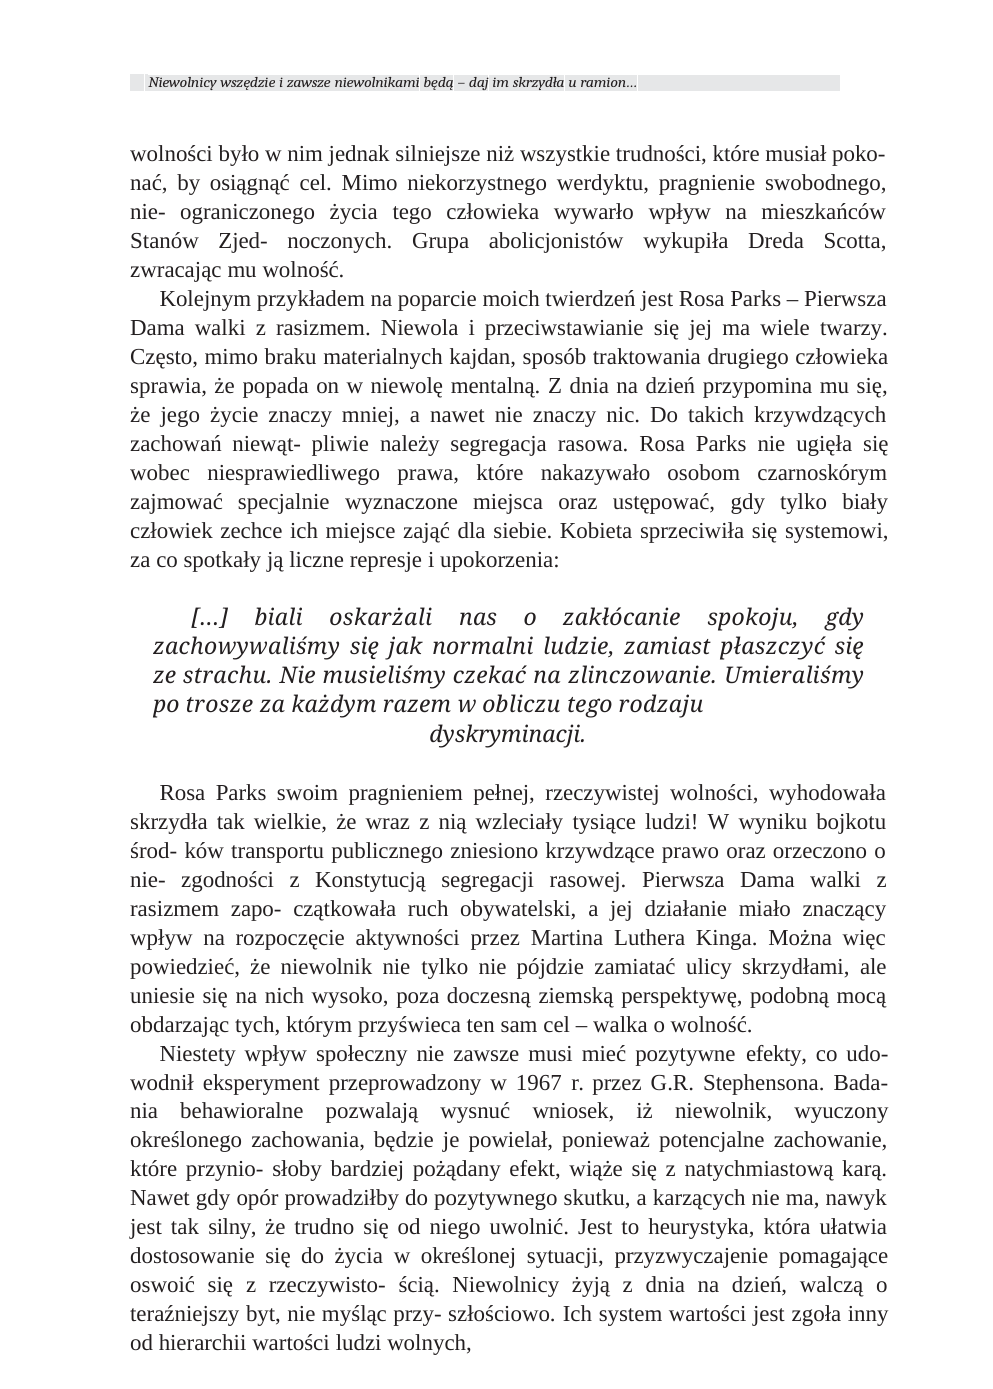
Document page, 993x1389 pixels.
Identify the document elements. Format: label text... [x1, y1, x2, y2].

text Niestety wpływ społeczny nie zawsze musi mieć pozytywne efekty, co udo- wodnił eksperyment przeprowadzony w 1967 r. przez G.R. Stephensona. Bada- nia behawioralne pozwalają wysnuć wniosek, iż niewolnik, wyuczony określonego zachowania, będzie je powielał, ponieważ potencjalne zachowanie, które przynio- słoby bardziej pożądany efekt, wiąże się z natychmiastową karą. Nawet gdy opór prowadziłby do pozytywnego skutku, a karzących nie ma, nawyk jest tak silny, że trudno się od niego uwolnić. Jest to heurystyka, która ułatwia dostosowanie się do życia w określonej sytuacji, przyzwyczajenie pomagające oswoić się z rzeczywisto- ścią. Niewolnicy żyją z dnia na dzień, walczą o teraźniejszy byt, nie myśląc przy- szłościowo. Ich system wartości jest zgoła inny od hierarchii wartości ludzi wolnych, [130, 1040, 888, 1356]
text Rosa Parks swoim pragnieniem pełnej, rzeczywistej wolności, wyhodowała skrzydła tak wielkie, że wraz z nią wzleciały tysiące ludzi! W wyniku bojkotu środ- ków transportu publicznego zniesiono krzywdzące prawo oraz orzeczono o nie- zgodności z Konstytucją segregacji rasowej. Pierwsza Dama walki z rasizmem zapo- czątkowała ruch obywatelski, a jej działanie miało znaczący wpływ na rozpoczęcie aktywności przez Martina Luthera Kinga. Można więc powiedzieć, że niewolnik nie tylko nie pójdzie zamiatać ulicy skrzydłami, ale uniesie się na nich wysoko, poza doczesną ziemską perspektywę, podobną mocą obdarzając tych, którym przyświeca ten sam cel – walka o wolność. [130, 779, 887, 1037]
text Niewolnicy wszędzie i zawsze niewolnikami będą – daj im skrzydła u ramion… [130, 74, 899, 91]
text […] biali oskarżali nas o zakłócanie spokoju, gdy zachowywaliśmy się jak normalni ludzie, zamiast płaszczyć się ze strachu. Nie musieliśmy czekać na zlinczowanie. Umieraliśmy po trosze za każdym razem w obliczu tego rodzaju [153, 602, 864, 719]
text wolności było w nim jednak silniejsze niż wszystkie trudności, które musiał poko- nać, by osiągnąć cel. Mimo niekorzystnego werdyktu, pragnienie swobodnego, nie- ograniczonego życia tego człowieka wywarło wpływ na mieszkańców Stanów Zjed- noczonych. Grupa abolicjonistów wykupiła Dreda Scotta, zwracając mu wolność. [130, 141, 887, 283]
text dyskryminacji. [165, 719, 853, 749]
text Kolejnym przykładem na poparcie moich twierdzeń jest Rosa Parks – Pierwsza Dama walki z rasizmem. Niewola i przeciwstawianie się jej ma wiele twarzy. Często, mimo braku materialnych kajdan, sposób traktowania drugiego człowieka sprawia, że popada on w niewolę mentalną. Z dnia na dzień przypomina mu się, że jego życie znaczy mniej, a nawet nie znaczy nic. Do takich krzywdzących zachowań niewąt- pliwie należy segregacja rasowa. Rosa Parks nie ugięła się wobec niesprawiedliwego prawa, które nakazywało osobom czarnoskórym zajmować specjalnie wyznaczone miejsca oraz ustępować, gdy tylko biały człowiek zechce ich miejsce zająć dla siebie. Kobieta sprzeciwiła się systemowi, za co spotkały ją liczne represje i upokorzenia: [130, 285, 888, 572]
